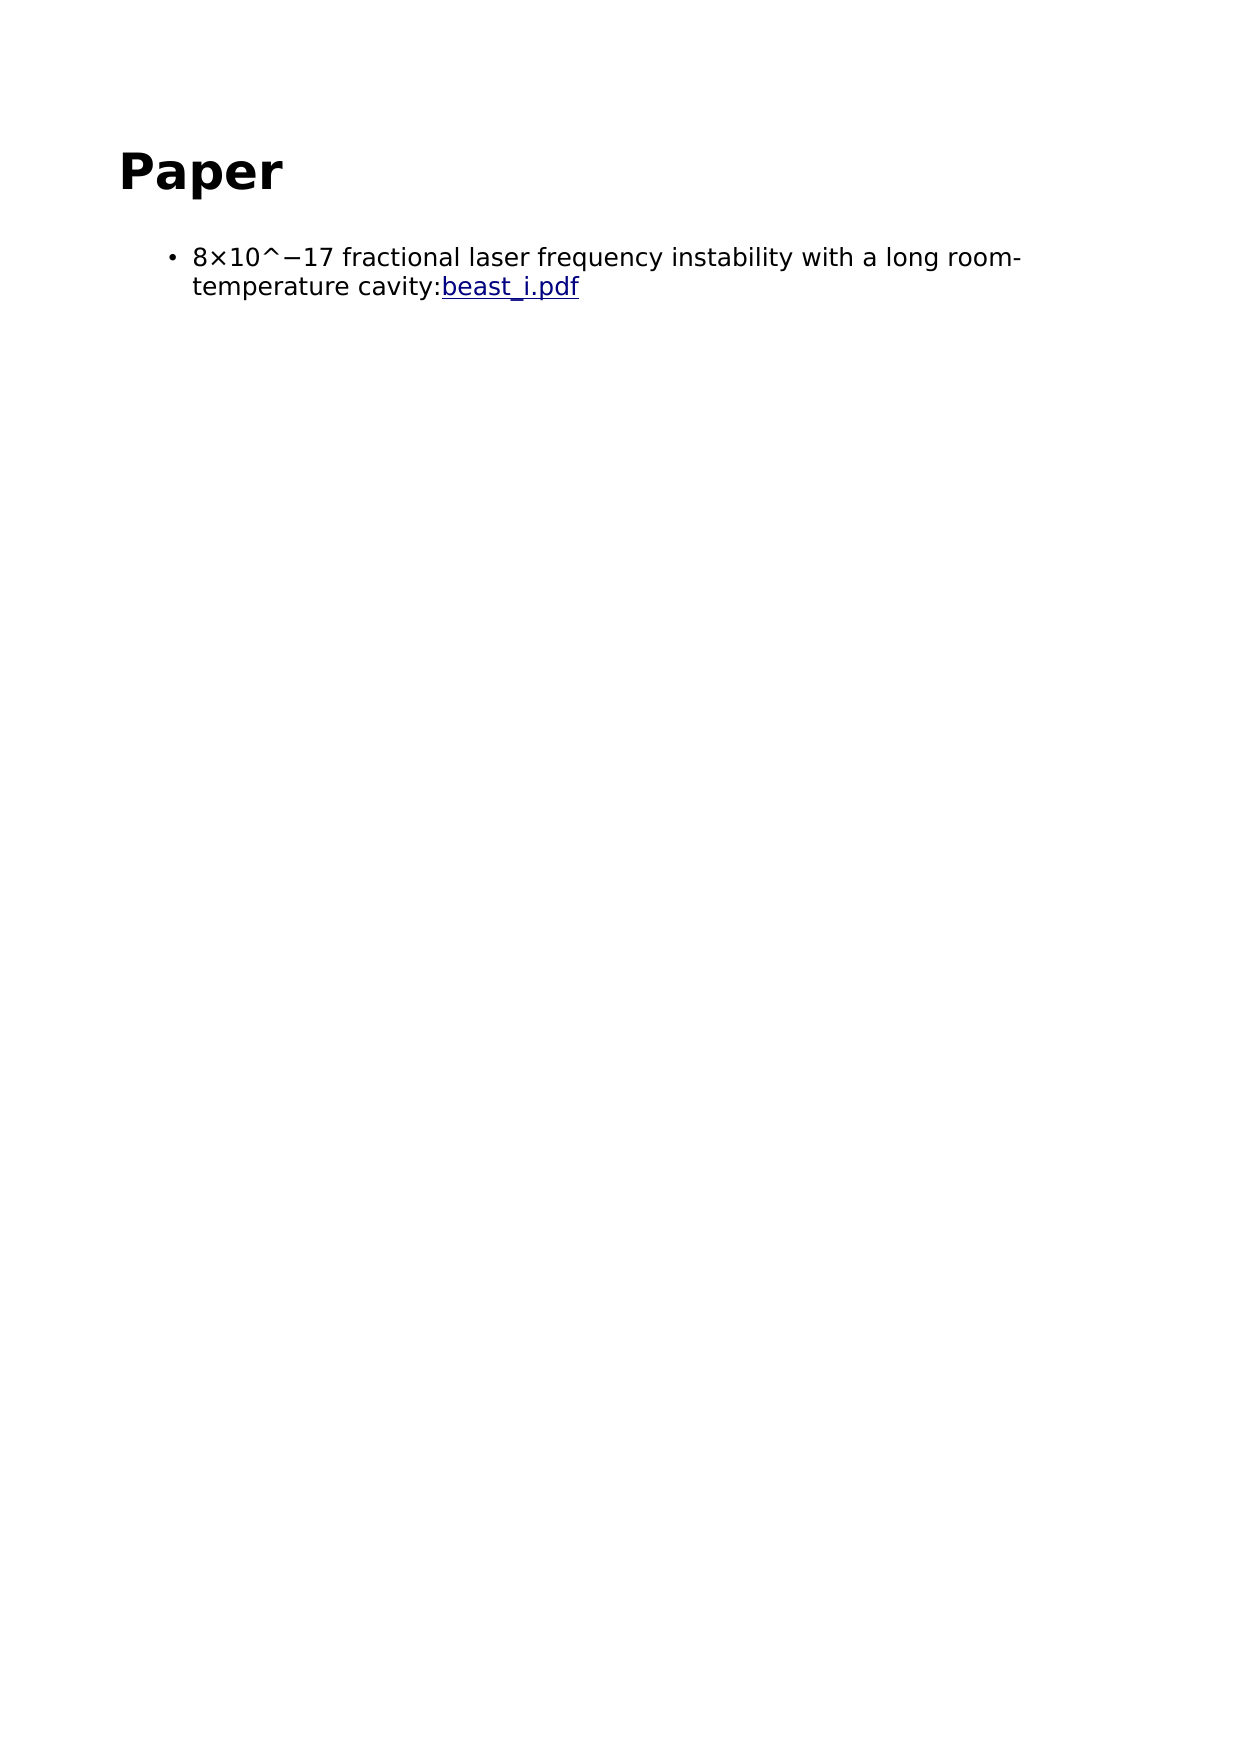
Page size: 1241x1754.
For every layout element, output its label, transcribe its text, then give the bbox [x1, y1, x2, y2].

subtitle Paper [118, 143, 1122, 201]
list 8×10^−17 fractional laser frequency instability with a long room-temperature cavity:beast_i.pdf [177, 243, 1122, 302]
